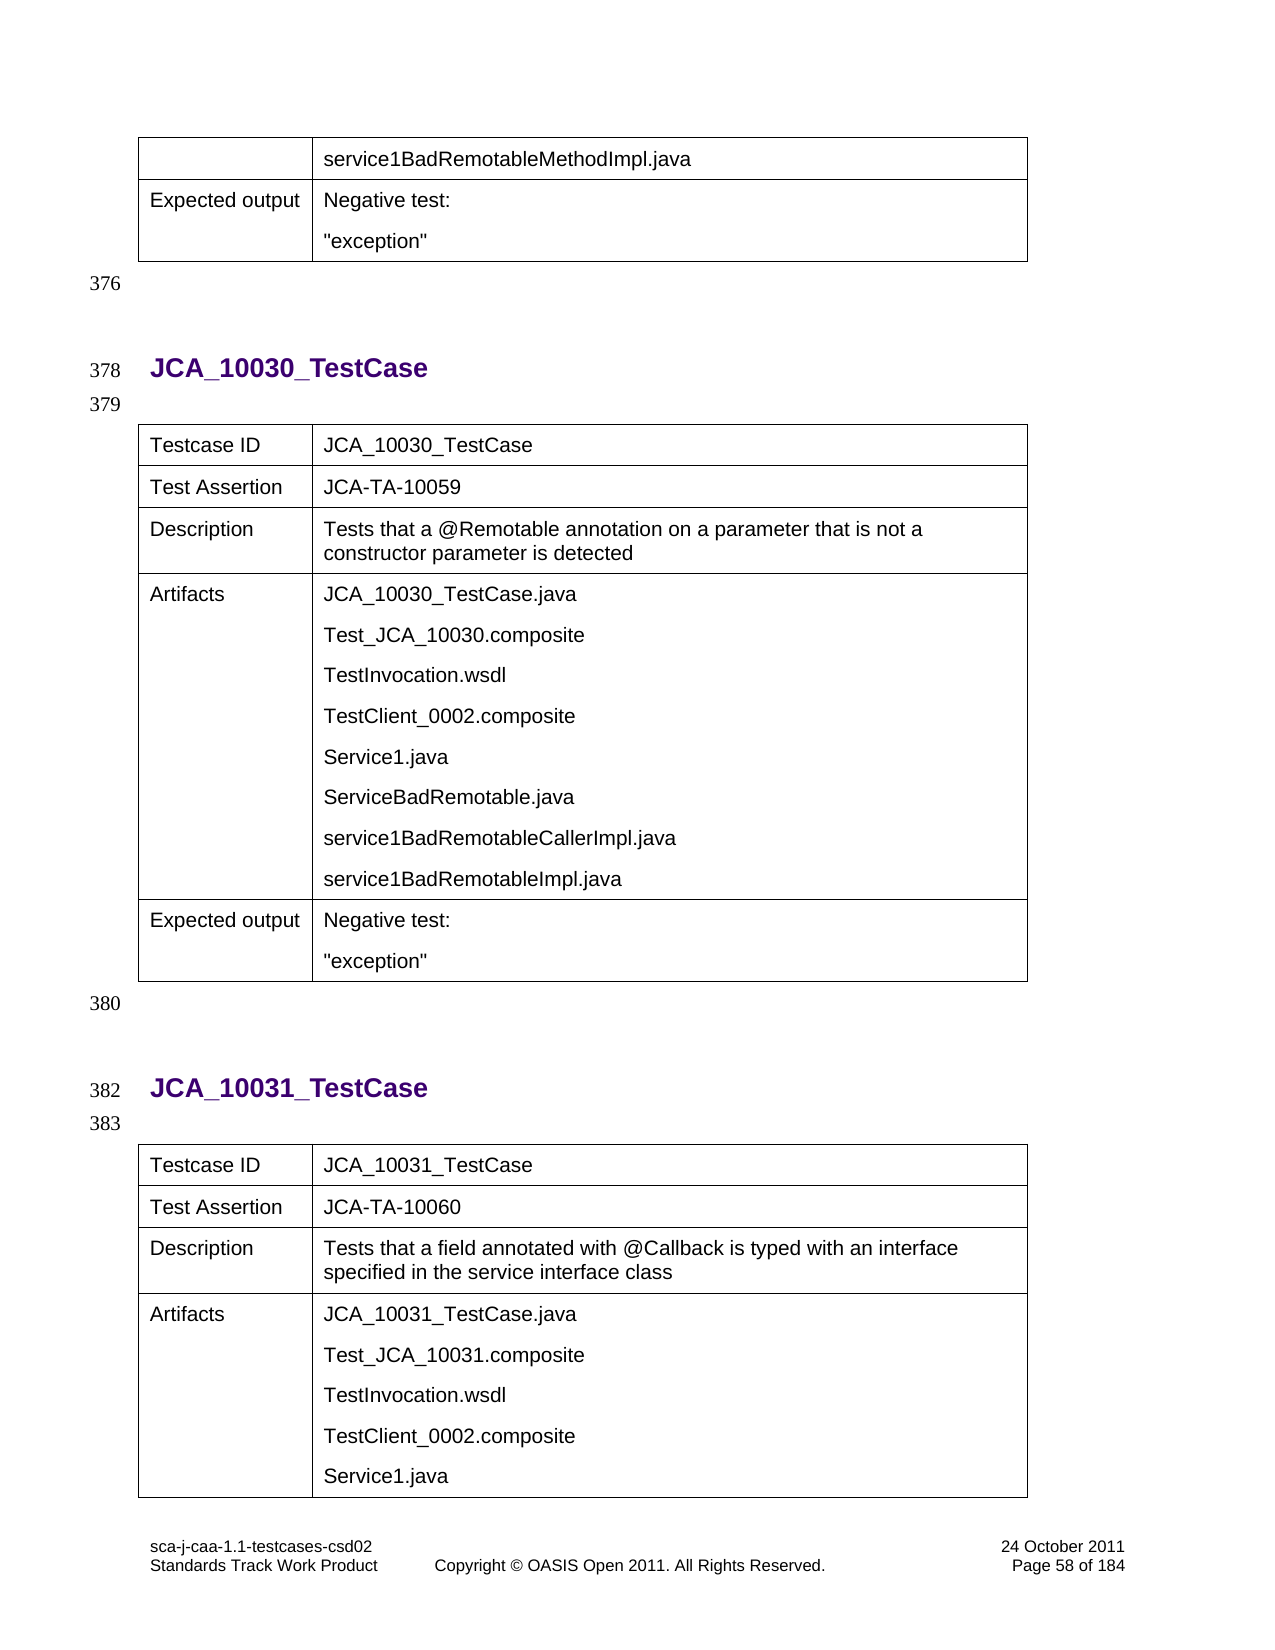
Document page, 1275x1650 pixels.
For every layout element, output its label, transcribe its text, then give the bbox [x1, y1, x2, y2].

table_header Testcase ID [139, 1145, 312, 1185]
table_cell Artifacts [139, 1294, 312, 1497]
table_cell Expected output [139, 180, 312, 261]
table_cell Description [139, 508, 312, 573]
table_cell Tests that a field annotated with @Callback is typed with an interface specified in the service interface class [313, 1228, 1027, 1292]
table_header JCA_10030_TestCase [313, 425, 1027, 465]
subtitle JCA_10031_TestCase [150, 1072, 1125, 1103]
table_cell [139, 138, 312, 179]
table_cell Expected output [139, 900, 312, 981]
table_cell Artifacts [139, 574, 312, 899]
table_cell service1BadRemotableMethodImpl.java [313, 138, 1027, 179]
table_cell Description [139, 1228, 312, 1292]
table_cell JCA-TA-10060 [313, 1186, 1027, 1227]
table_cell JCA_10030_TestCase.java Test_JCA_10030.composite TestInvocation.wsdl TestClient_0002.composite Service1.java ServiceBadRemotable.java service1BadRemotableCallerImpl.java service1BadRemotableImpl.java [313, 574, 1027, 899]
table_cell JCA-TA-10059 [313, 466, 1027, 507]
table_cell Test Assertion [139, 1186, 312, 1227]
table_header JCA_10031_TestCase [313, 1145, 1027, 1185]
table_header Testcase ID [139, 425, 312, 465]
subtitle JCA_10030_TestCase [150, 352, 1125, 383]
table_cell Test Assertion [139, 466, 312, 507]
table_cell Tests that a @Remotable annotation on a parameter that is not a constructor parameter is detected [313, 508, 1027, 573]
table_cell JCA_10031_TestCase.java Test_JCA_10031.composite TestInvocation.wsdl TestClient_0002.composite Service1.java [313, 1294, 1027, 1497]
table_cell Negative test: "exception" [313, 900, 1027, 981]
table_cell Negative test: "exception" [313, 180, 1027, 261]
